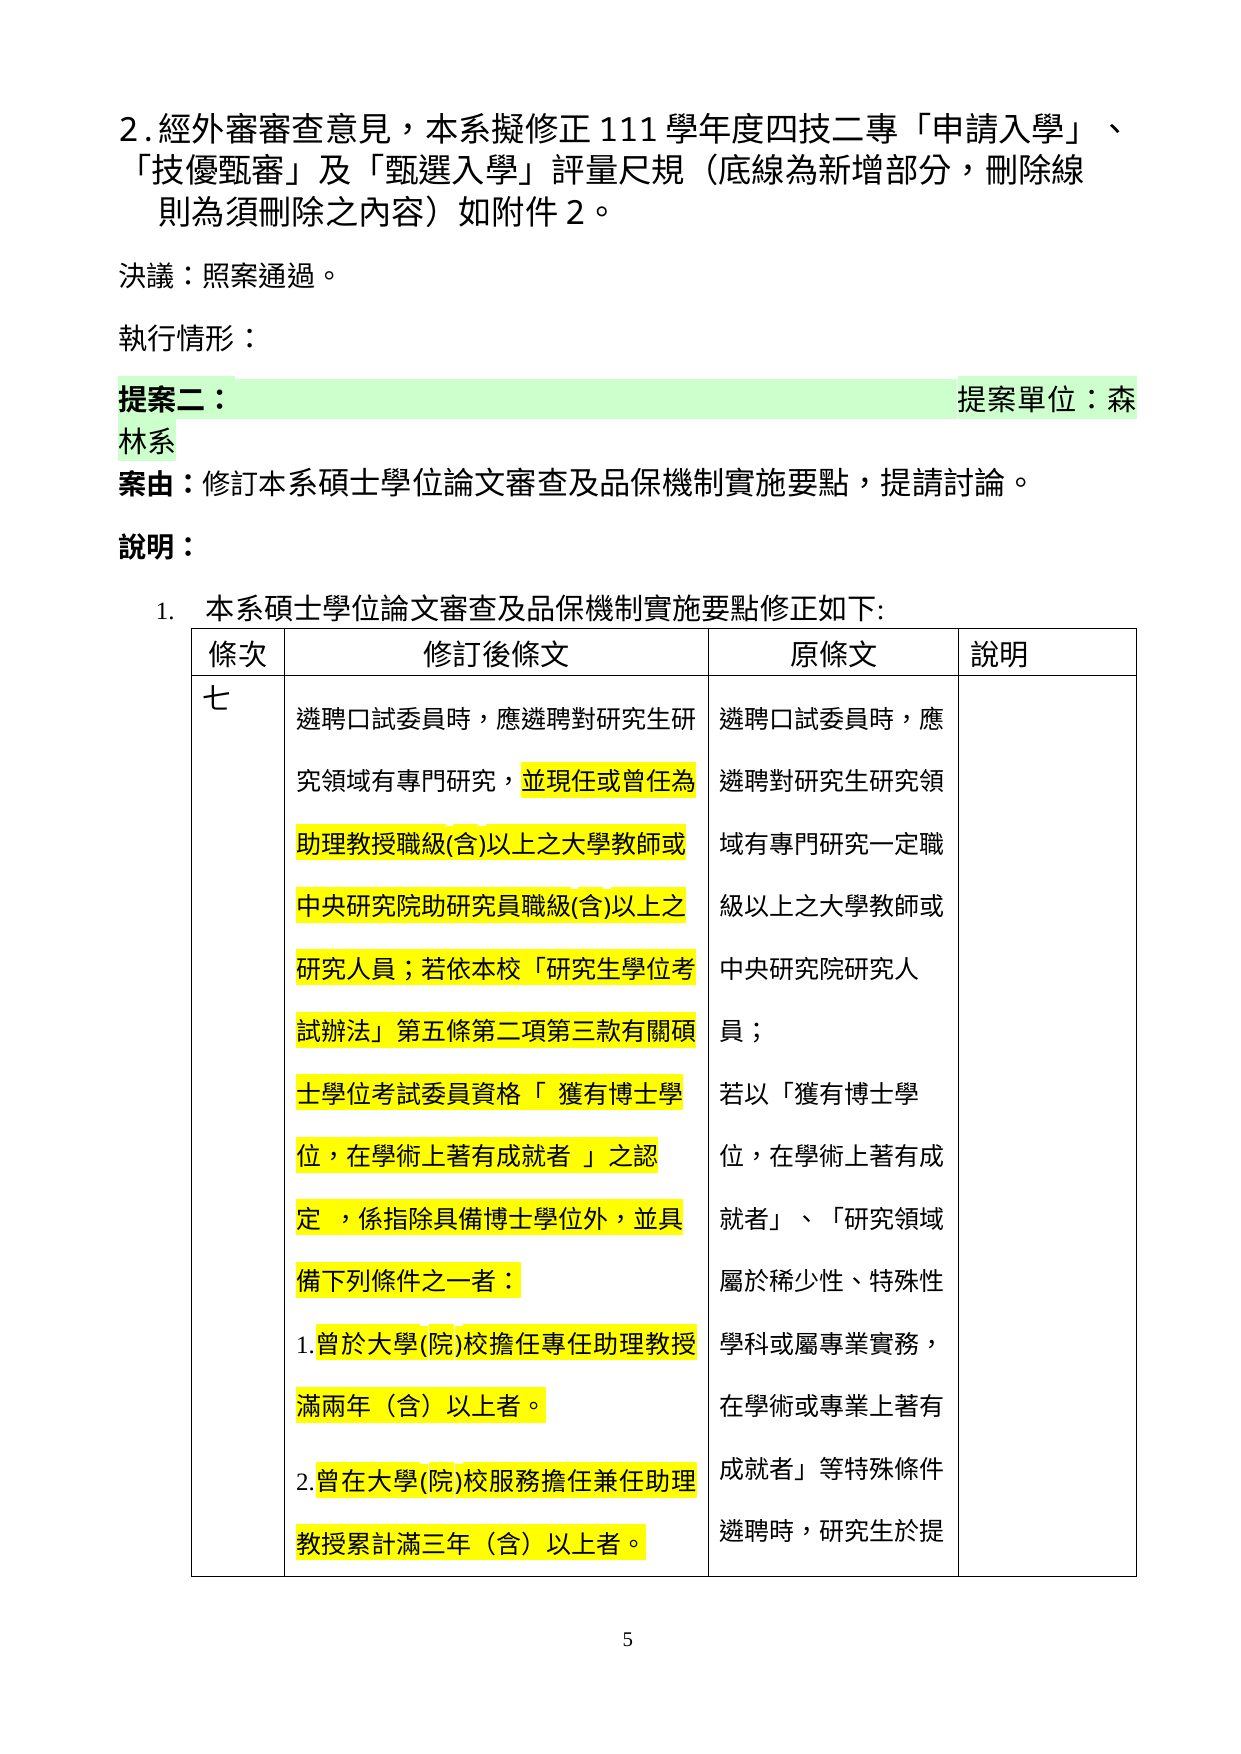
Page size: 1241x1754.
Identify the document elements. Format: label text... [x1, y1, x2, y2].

text 說明： [118, 503, 1137, 565]
table_header 條次 [192, 629, 284, 674]
text 2.經外審審查意見，本系擬修正111學年度四技二專「申請入學」、 [118, 108, 1137, 149]
text 「技優甄審」及「甄選入學」評量尺規（底線為新增部分，刪除線 [118, 149, 1137, 191]
text 提案二： 提案單位：森林系 [118, 376, 1137, 461]
table_cell [959, 676, 1136, 1576]
text 執行情形： [118, 295, 1137, 358]
table_cell 遴聘口試委員時，應 遴聘對研究生研究領 域有專門研究一定職 級以上之大學教師或 中央研究院研究人 員； 若以「獲有博士學 位，在學術上著有成 就者」、「研究領域 屬於稀少性、特殊性 學科或屬專業實務， 在學術或專業上著有 成就者」等特殊條件 遴聘時，研究生於提 [709, 676, 958, 1576]
table_cell 遴聘口試委員時，應遴聘對研究生研 究領域有專門研究，並現任或曾任為 助理教授職級(含)以上之大學教師或 中央研究院助研究員職級(含)以上之 研究人員；若依本校「研究生學位考 試辦法」第五條第二項第三款有關碩 士學位考試委員資格「 獲有博士學 位，在學術上著有成就者 」之認 定 ，係指除具備博士學位外，並具 備下列條件之一者： 1.曾於大學(院)校擔任專任助理教授滿兩年（含）以上者。 2.曾在大學(院)校服務擔任兼任助理教授累計滿三年（含）以上者。 3.曾於林業相關領域持續工作滿兩年（含）以上，並持有優良績效證明者 4.曾於國內外未具外審制度之一般性期刊，發表林業相關論文（至少需一萬字）三篇（含）以上者。 5.曾於國內外具外審制度之期刊發表林業相關論文兩篇（含）以上者 6.曾於國內或大陸所舉辦之非國際學術研討會發表林業相關論文三篇(含)以上者。 7.曾於國內外(含大陸)所舉辦之國際學術研討會發表林業相關論文兩篇(含）以上者 8.曾出版具 ISBN 之林業相關學術著作(至少需八萬字)一本（含）以上者。 若依本校「研究生學位考試辦法」第五條第二項第四款有關碩士學位考試委員資格「屬於稀少性、特殊性學科或屬專業實務，且在學術或專業上著有成就 」之認定 ，係指符合下列要件之一者： 具有碩士學位，並有與研究生論 文主題相符之發明成品且獲有專利證明者之一件以上。 曾獲全國或國際專業協會頒授最 高榮譽獎乙項(含)以上 ，並可提供證明者。 3.曾出版具 ISBN 專書至少乙本或 ISSN 期刊論文至少一篇，其主題屬稀有原創性且可提出證明者。 若依本校「研究生學位考試辦 法」第五條第二項第三、四款提聘口 試委員，研究生應於論文口試時，填 寫「國立屏東科技大學森林系特殊條 件遴聘口試委員申請表」如(附件3) 並檢附相關佐證資料，提送系務會議 進行資格審議。 [285, 676, 708, 1576]
table_header 原條文 [709, 629, 958, 674]
table_header 說明 [959, 629, 1136, 674]
table_cell 七 [192, 676, 284, 1576]
table_header 修訂後條文 [285, 629, 708, 674]
text 案由：修訂本系碩士學位論文審查及品保機制實施要點，提請討論。 [118, 461, 1137, 503]
text 決議：照案通過。 [118, 233, 1137, 295]
list 本系碩士學位論文審查及品保機制實施要點修正如下: [156, 565, 1137, 628]
text 則為須刪除之內容）如附件2。 [118, 191, 1137, 233]
